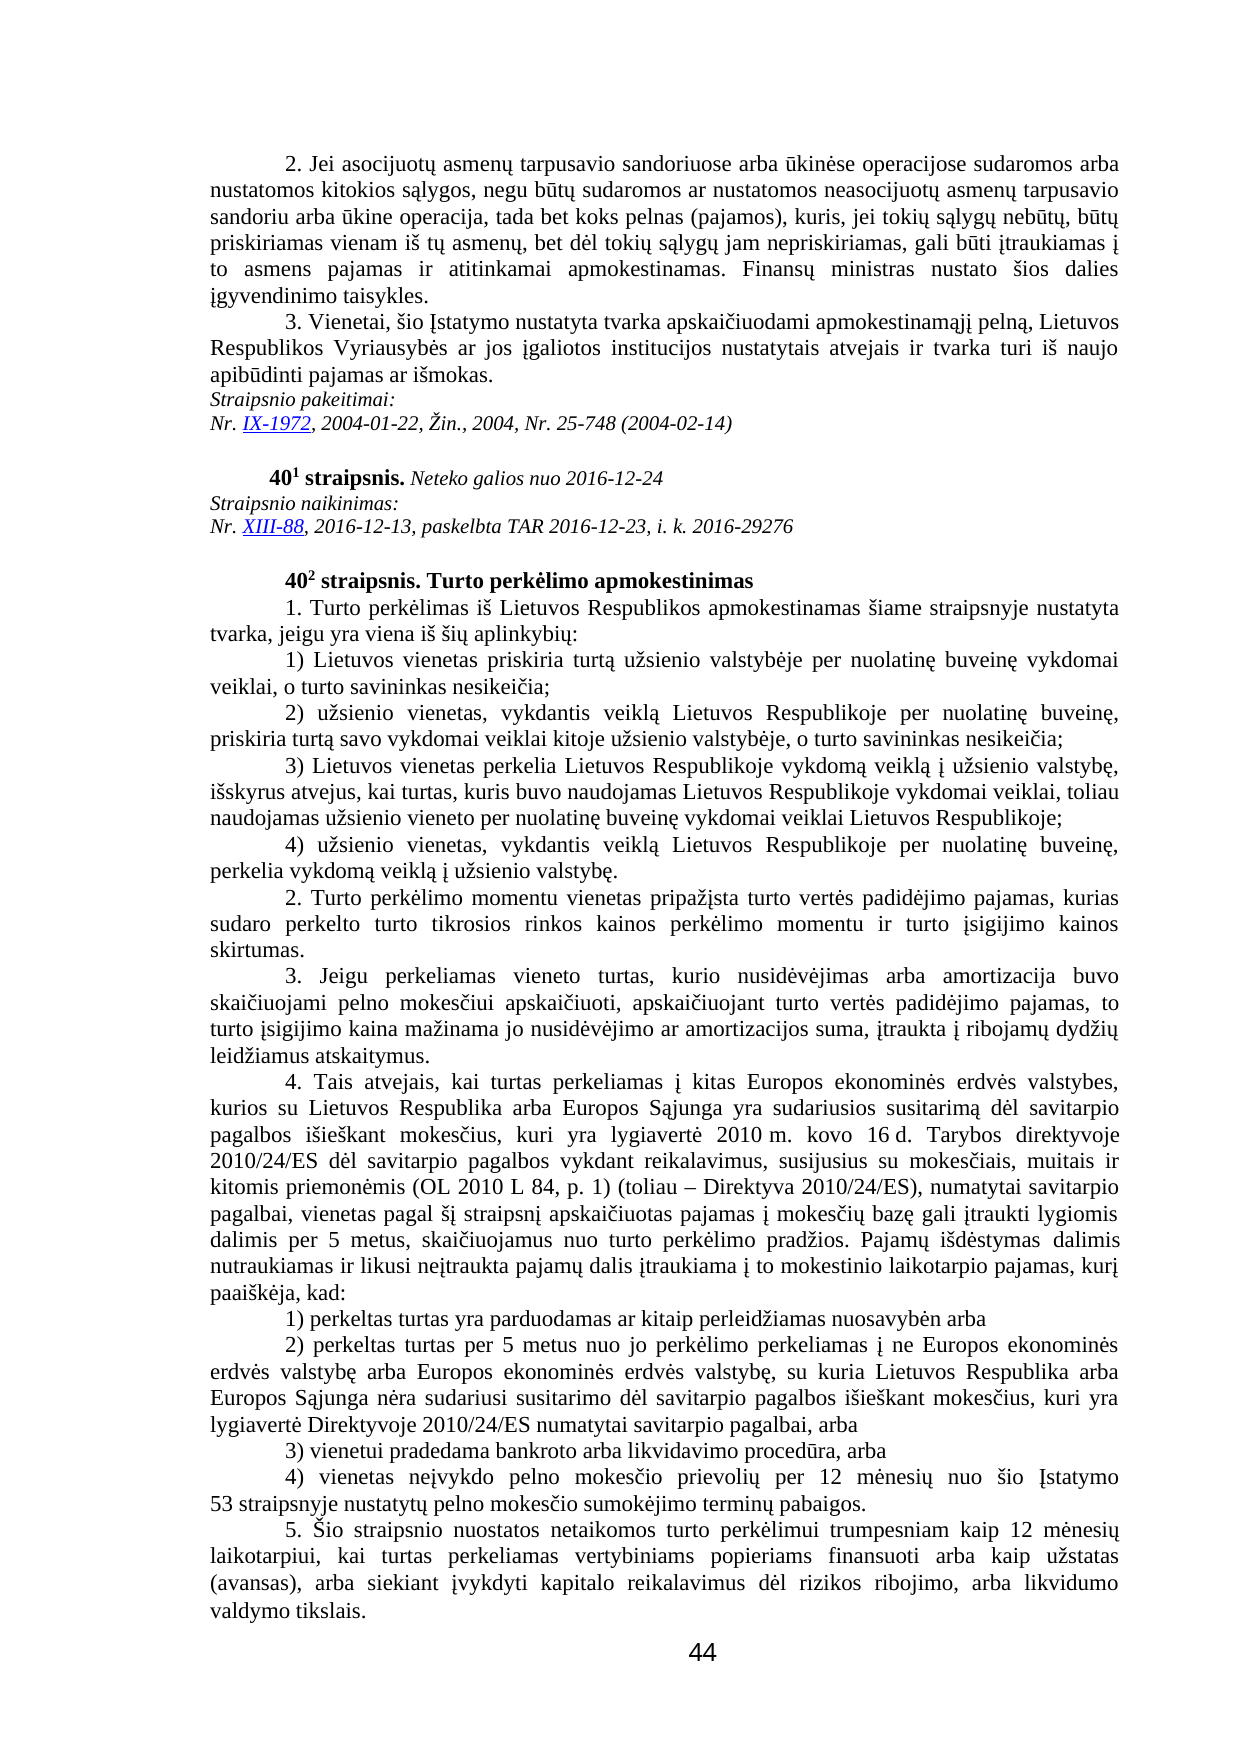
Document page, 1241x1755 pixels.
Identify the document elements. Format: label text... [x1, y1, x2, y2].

text Nr. XIII-88, 2016-12-13, paskelbta TAR 2016-12-23, i. k. 2016-29276 [210, 514, 1120, 538]
text 3. Jeigu perkeliamas vieneto turtas, kurio nusidėvėjimas arba amortizacija buvo skaičiuojami pelno mokesčiui apskaičiuoti, apskaičiuojant turto vertės padidėjimo pajamas, to turto įsigijimo kaina mažinama jo nusidėvėjimo ar amortizacijos suma, įtraukta į ribojamų dydžių leidžiamus atskaitymus. [210, 963, 1120, 1068]
text Straipsnio naikinimas: [210, 490, 1120, 514]
text 3. Vienetai, šio Įstatymo nustatyta tvarka apskaičiuodami apmokestinamąjį pelną, Lietuvos Respublikos Vyriausybės ar jos įgaliotos institucijos nustatytais atvejais ir tvarka turi iš naujo apibūdinti pajamas ar išmokas. [210, 308, 1120, 387]
text 2. Jei asocijuotų asmenų tarpusavio sandoriuose arba ūkinėse operacijose sudaromos arba nustatomos kitokios sąlygos, negu būtų sudaromos ar nustatomos neasocijuotų asmenų tarpusavio sandoriu arba ūkine operacija, tada bet koks pelnas (pajamos), kuris, jei tokių sąlygų nebūtų, būtų priskiriamas vienam iš tų asmenų, bet dėl tokių sąlygų jam nepriskiriamas, gali būti įtraukiamas į to asmens pajamas ir atitinkamai apmokestinamas. Finansų ministras nustato šios dalies įgyvendinimo taisykles. [210, 150, 1120, 308]
text 4) vienetas neįvykdo pelno mokesčio prievolių per 12 mėnesių nuo šio Įstatymo 53 straipsnyje nustatytų pelno mokesčio sumokėjimo terminų pabaigos. [210, 1463, 1120, 1516]
text 5. Šio straipsnio nuostatos netaikomos turto perkėlimui trumpesniam kaip 12 mėnesių laikotarpiui, kai turtas perkeliamas vertybiniams popieriams finansuoti arba kaip užstatas (avansas), arba siekiant įvykdyti kapitalo reikalavimus dėl rizikos ribojimo, arba likvidumo valdymo tikslais. [210, 1516, 1120, 1624]
text 402 straipsnis. Turto perkėlimo apmokestinimas [210, 567, 1120, 594]
text Straipsnio pakeitimai: [210, 387, 1120, 411]
text 3) vienetui pradedama bankroto arba likvidavimo procedūra, arba [210, 1437, 1120, 1463]
text 4. Tais atvejais, kai turtas perkeliamas į kitas Europos ekonominės erdvės valstybes, kurios su Lietuvos Respublika arba Europos Sąjunga yra sudariusios susitarimą dėl savitarpio pagalbos išieškant mokesčius, kuri yra lygiavertė 2010 m. kovo 16 d. Tarybos direktyvoje 2010/24/ES dėl savitarpio pagalbos vykdant reikalavimus, susijusius su mokesčiais, muitais ir kitomis priemonėmis (OL 2010 L 84, p. 1) (toliau – Direktyva 2010/24/ES), numatytai savitarpio pagalbai, vienetas pagal šį straipsnį apskaičiuotas pajamas į mokesčių bazę gali įtraukti lygiomis dalimis per 5 metus, skaičiuojamus nuo turto perkėlimo pradžios. Pajamų išdėstymas dalimis nutraukiamas ir likusi neįtraukta pajamų dalis įtraukiama į to mokestinio laikotarpio pajamas, kurį paaiškėja, kad: [210, 1068, 1120, 1305]
text Nr. IX-1972, 2004-01-22, Žin., 2004, Nr. 25-748 (2004-02-14) [210, 411, 1120, 435]
text 3) Lietuvos vienetas perkelia Lietuvos Respublikoje vykdomą veiklą į užsienio valstybę, išskyrus atvejus, kai turtas, kuris buvo naudojamas Lietuvos Respublikoje vykdomai veiklai, toliau naudojamas užsienio vieneto per nuolatinę buveinę vykdomai veiklai Lietuvos Respublikoje; [210, 752, 1120, 831]
text 1. Turto perkėlimas iš Lietuvos Respublikos apmokestinamas šiame straipsnyje nustatyta tvarka, jeigu yra viena iš šių aplinkybių: [210, 594, 1120, 646]
text 4) užsienio vienetas, vykdantis veiklą Lietuvos Respublikoje per nuolatinę buveinę, perkelia vykdomą veiklą į užsienio valstybę. [210, 831, 1120, 883]
text 1) Lietuvos vienetas priskiria turtą užsienio valstybėje per nuolatinę buveinę vykdomai veiklai, o turto savininkas nesikeičia; [210, 646, 1120, 699]
text 1) perkeltas turtas yra parduodamas ar kitaip perleidžiamas nuosavybėn arba [210, 1305, 1120, 1332]
text 2. Turto perkėlimo momentu vienetas pripažįsta turto vertės padidėjimo pajamas, kurias sudaro perkelto turto tikrosios rinkos kainos perkėlimo momentu ir turto įsigijimo kainos skirtumas. [210, 883, 1120, 963]
text 401 straipsnis. Neteko galios nuo 2016-12-24 [210, 464, 1120, 490]
text 2) užsienio vienetas, vykdantis veiklą Lietuvos Respublikoje per nuolatinę buveinę, priskiria turtą savo vykdomai veiklai kitoje užsienio valstybėje, o turto savininkas nesikeičia; [210, 699, 1120, 752]
text 2) perkeltas turtas per 5 metus nuo jo perkėlimo perkeliamas į ne Europos ekonominės erdvės valstybę arba Europos ekonominės erdvės valstybę, su kuria Lietuvos Respublika arba Europos Sąjunga nėra sudariusi susitarimo dėl savitarpio pagalbos išieškant mokesčius, kuri yra lygiavertė Direktyvoje 2010/24/ES numatytai savitarpio pagalbai, arba [210, 1332, 1120, 1437]
